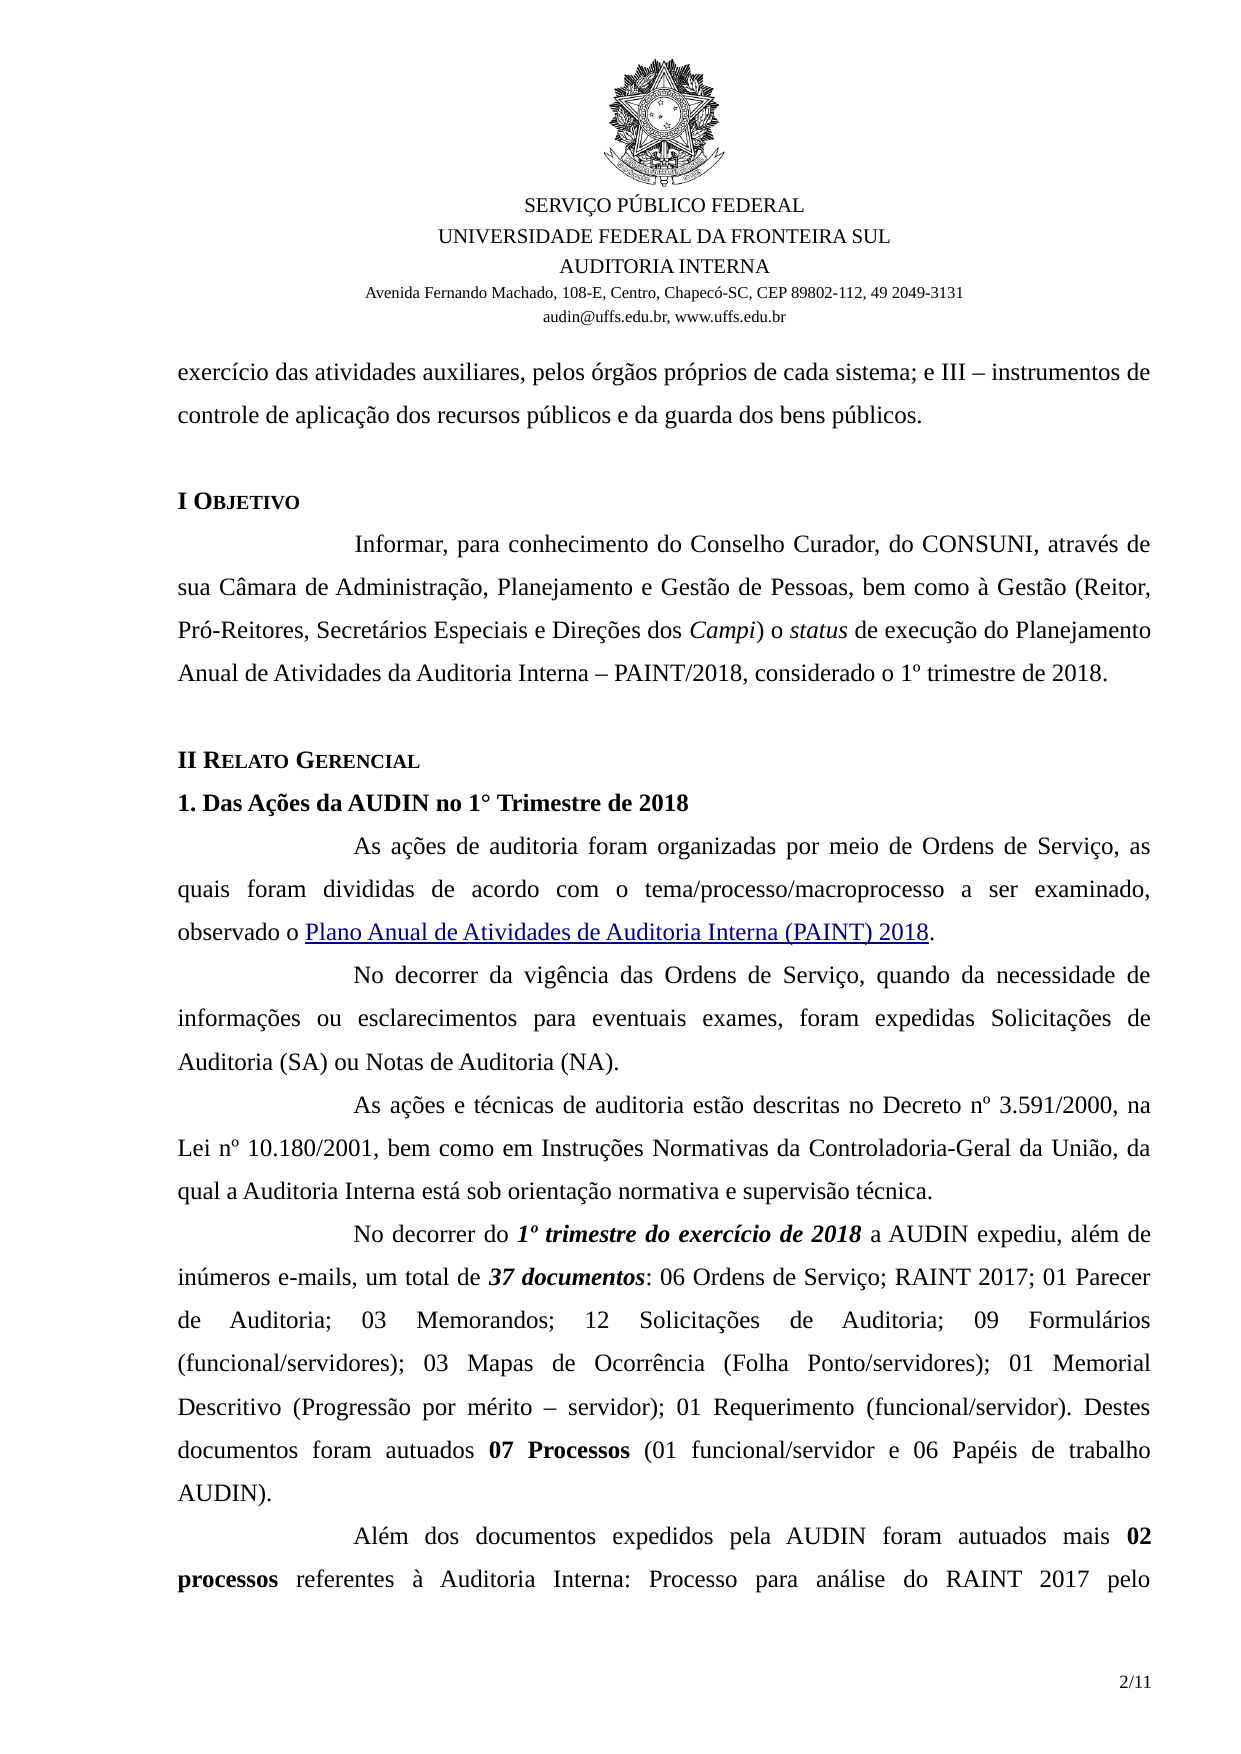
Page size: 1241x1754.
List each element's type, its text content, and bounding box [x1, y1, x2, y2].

text Além dos documentos expedidos pela AUDIN foram autuados mais 02 processos referentes à Auditoria Interna: Processo para análise do RAINT 2017 pelo [177, 1521, 1152, 1593]
subtitle 1. Das Ações da AUDIN no 1° Trimestre de 2018 [177, 788, 1152, 817]
subtitle I Objetivo [177, 486, 1152, 515]
text No decorrer da vigência das Ordens de Serviço, quando da necessidade de informações ou esclarecimentos para eventuais exames, foram expedidas Solicitações de Auditoria (SA) ou Notas de Auditoria (NA). [177, 960, 1152, 1075]
text As ações de auditoria foram organizadas por meio de Ordens de Serviço, as quais foram divididas de acordo com o tema/processo/macroprocesso a ser examinado, observado o Plano Anual de Atividades de Auditoria Interna (PAINT) 2018. [177, 831, 1152, 946]
text exercício das atividades auxiliares, pelos órgãos próprios de cada sistema; e III – instrumentos de controle de aplicação dos recursos públicos e da guarda dos bens públicos. [177, 357, 1152, 428]
text No decorrer do 1º trimestre do exercício de 2018 a AUDIN expediu, além de inúmeros e-mails, um total de 37 documentos: 06 Ordens de Serviço; RAINT 2017; 01 Parecer de Auditoria; 03 Memorandos; 12 Solicitações de Auditoria; 09 Formulários (funcional/servidores); 03 Mapas de Ocorrência (Folha Ponto/servidores); 01 Memorial Descritivo (Progressão por mérito – servidor); 01 Requerimento (funcional/servidor). Destes documentos foram autuados 07 Processos (01 funcional/servidor e 06 Papéis de trabalho AUDIN). [177, 1219, 1152, 1507]
text As ações e técnicas de auditoria estão descritas no Decreto nº 3.591/2000, na Lei nº 10.180/2001, bem como em Instruções Normativas da Controladoria-Geral da União, da qual a Auditoria Interna está sob orientação normativa e supervisão técnica. [177, 1090, 1152, 1205]
subtitle II Relato Gerencial [177, 745, 1152, 773]
text Informar, para conhecimento do Conselho Curador, do CONSUNI, através de sua Câmara de Administração, Planejamento e Gestão de Pessoas, bem como à Gestão (Reitor, Pró-Reitores, Secretários Especiais e Direções dos Campi) o status de execução do Planejamento Anual de Atividades da Auditoria Interna – PAINT/2018, considerado o 1º trimestre de 2018. [177, 529, 1152, 687]
